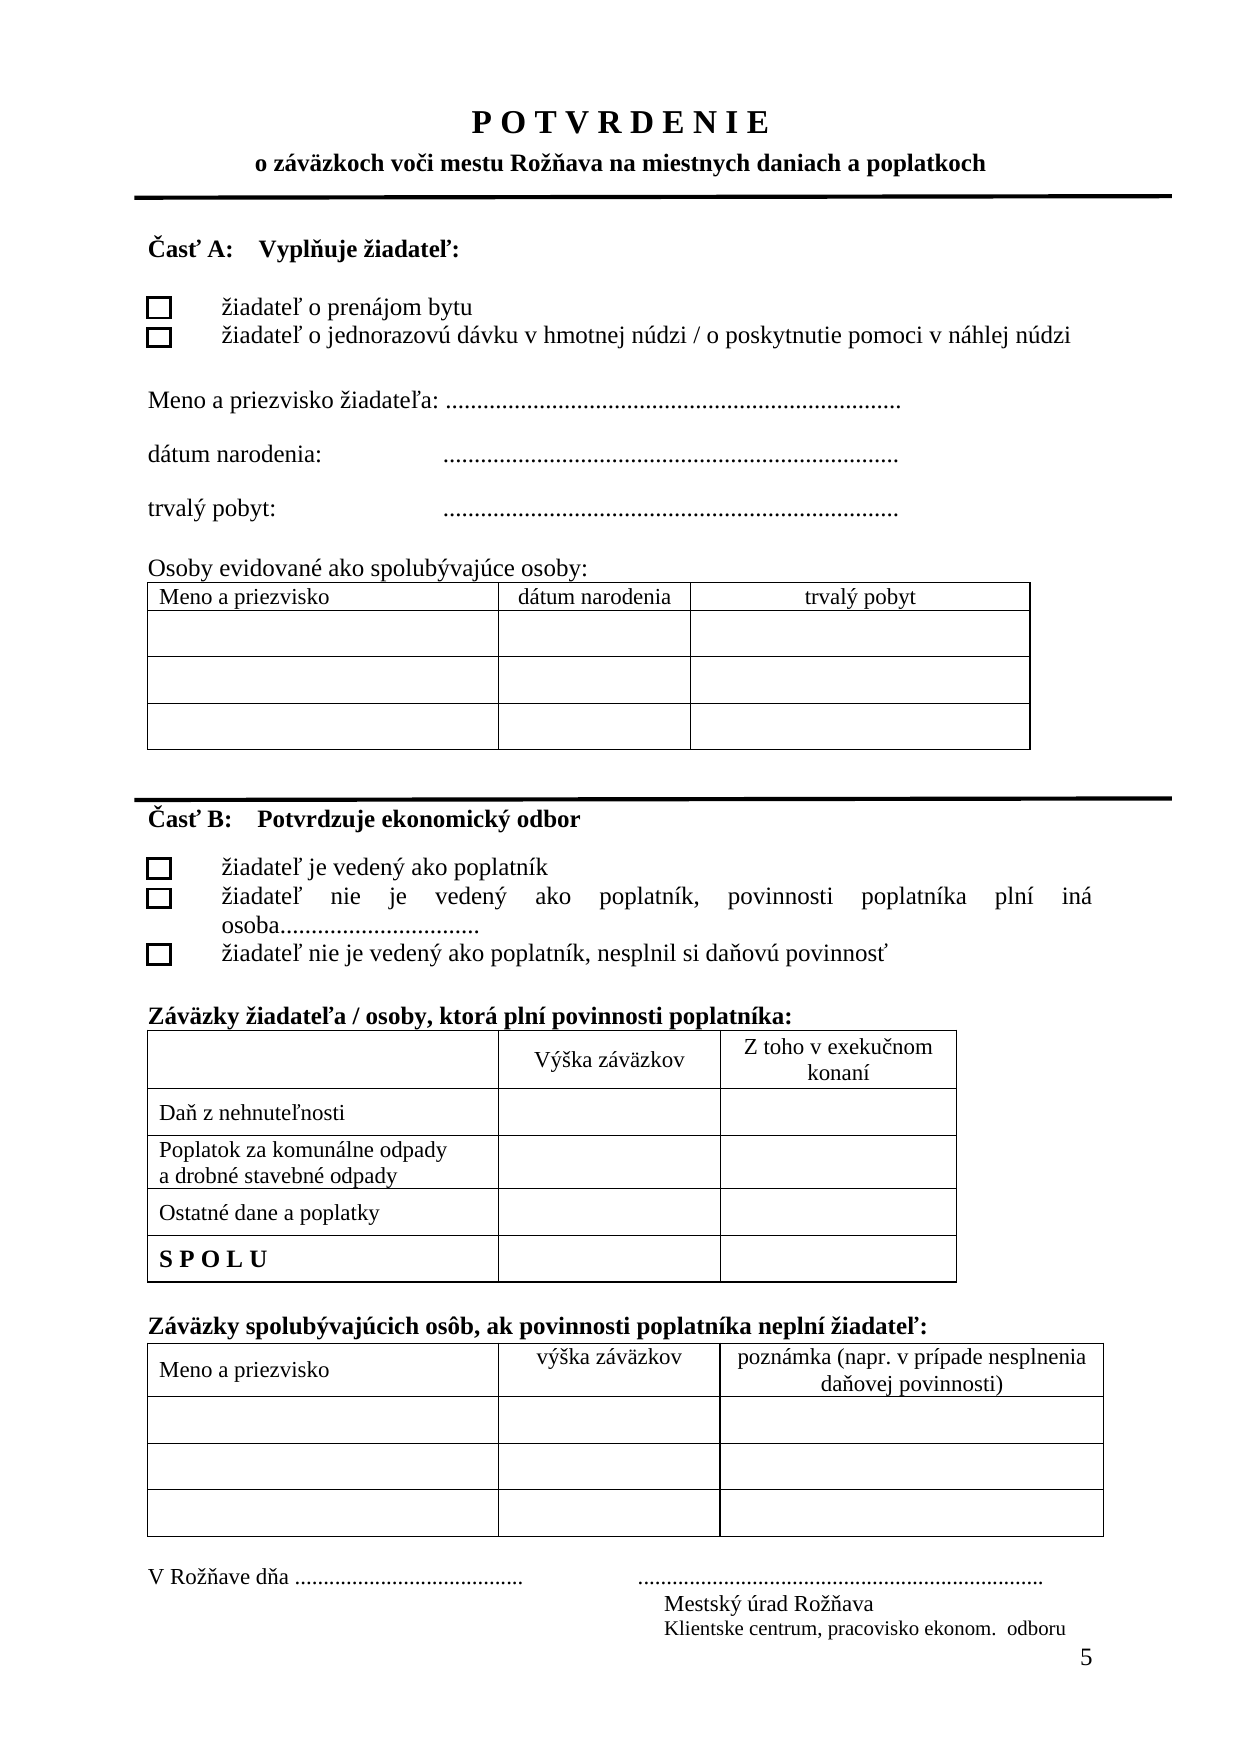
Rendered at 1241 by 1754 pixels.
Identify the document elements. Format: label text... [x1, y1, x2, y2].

table_cell [499, 1136, 720, 1188]
table_cell [148, 611, 498, 656]
table_header výška záväzkov [499, 1344, 719, 1396]
table_cell [691, 657, 1029, 703]
table_header [148, 1031, 498, 1088]
table_header trvalý pobyt [691, 583, 1029, 610]
text žiadateľ je vedený ako poplatník [221, 852, 1093, 881]
table_header Výška záväzkov [499, 1031, 720, 1088]
table_cell [148, 1490, 498, 1536]
table_cell [499, 1089, 720, 1134]
text o záväzkoch voči mestu Rožňava na miestnych daniach a poplatkoch [148, 148, 1093, 177]
table_header dátum narodenia [499, 583, 690, 610]
table_cell [691, 611, 1029, 656]
table_header Meno a priezvisko [148, 583, 498, 610]
table_cell [499, 611, 690, 656]
table_cell [721, 1490, 1103, 1536]
text Meno a priezvisko žiadateľa: ......................................................................... [148, 386, 1093, 414]
table_cell [148, 1444, 498, 1489]
text Časť A: Vyplňuje žiadateľ: [148, 234, 1093, 263]
text Časť B: Potvrdzuje ekonomický odbor [148, 804, 1093, 833]
text Záväzky žiadateľa / osoby, ktorá plní povinnosti poplatníka: [148, 1001, 1093, 1029]
table_cell S P O L U [148, 1236, 498, 1281]
table_header Meno a priezvisko [148, 1344, 498, 1396]
table_cell [499, 704, 690, 749]
text Klientske centrum, pracovisko ekonom. odboru [590, 1616, 1093, 1640]
table_cell [721, 1236, 956, 1281]
table_cell [148, 657, 498, 703]
text žiadateľ o prenájom bytu [221, 292, 1093, 320]
table_cell [691, 704, 1029, 749]
table_header Z toho v exekučnom konaní [721, 1031, 956, 1088]
table_cell Daň z nehnuteľnosti [148, 1089, 498, 1134]
text Záväzky spolubývajúcich osôb, ak povinnosti poplatníka neplní žiadateľ: [148, 1311, 1093, 1340]
table_cell [721, 1089, 956, 1134]
table_cell [148, 704, 498, 749]
table_cell [721, 1136, 956, 1188]
text P O T V R D E N I E [148, 102, 1093, 141]
table_cell [499, 1397, 719, 1443]
text žiadateľ o jednorazovú dávku v hmotnej núdzi / o poskytnutie pomoci v náhlej núdzi [221, 320, 1093, 349]
table_cell Poplatok za komunálne odpady a drobné stavebné odpady [148, 1136, 498, 1188]
text Mestský úrad Rožňava [664, 1589, 1093, 1616]
table_cell [499, 1490, 719, 1536]
text dátum narodenia: ......................................................................... [148, 439, 1093, 468]
table_cell [499, 1444, 719, 1489]
table_cell [499, 1189, 720, 1235]
table_cell [721, 1444, 1103, 1489]
table_header poznámka (napr. v prípade nesplnenia daňovej povinnosti) [721, 1344, 1103, 1396]
text žiadateľ nie je vedený ako poplatník, nesplnil si daňovú povinnosť [221, 938, 1093, 967]
text Osoby evidované ako spolubývajúce osoby: [148, 553, 1093, 582]
text žiadateľ nie je vedený ako poplatník, povinnosti poplatníka plní iná osoba................................ [221, 881, 1093, 938]
table_cell [499, 1236, 720, 1281]
table_cell [148, 1397, 498, 1443]
table_cell [721, 1397, 1103, 1443]
table_cell [499, 657, 690, 703]
table_cell [721, 1189, 956, 1235]
table_cell Ostatné dane a poplatky [148, 1189, 498, 1235]
text trvalý pobyt: ......................................................................... [148, 493, 1093, 522]
text V Rožňave dňa ........................................ ....................................................................... [148, 1563, 1093, 1589]
